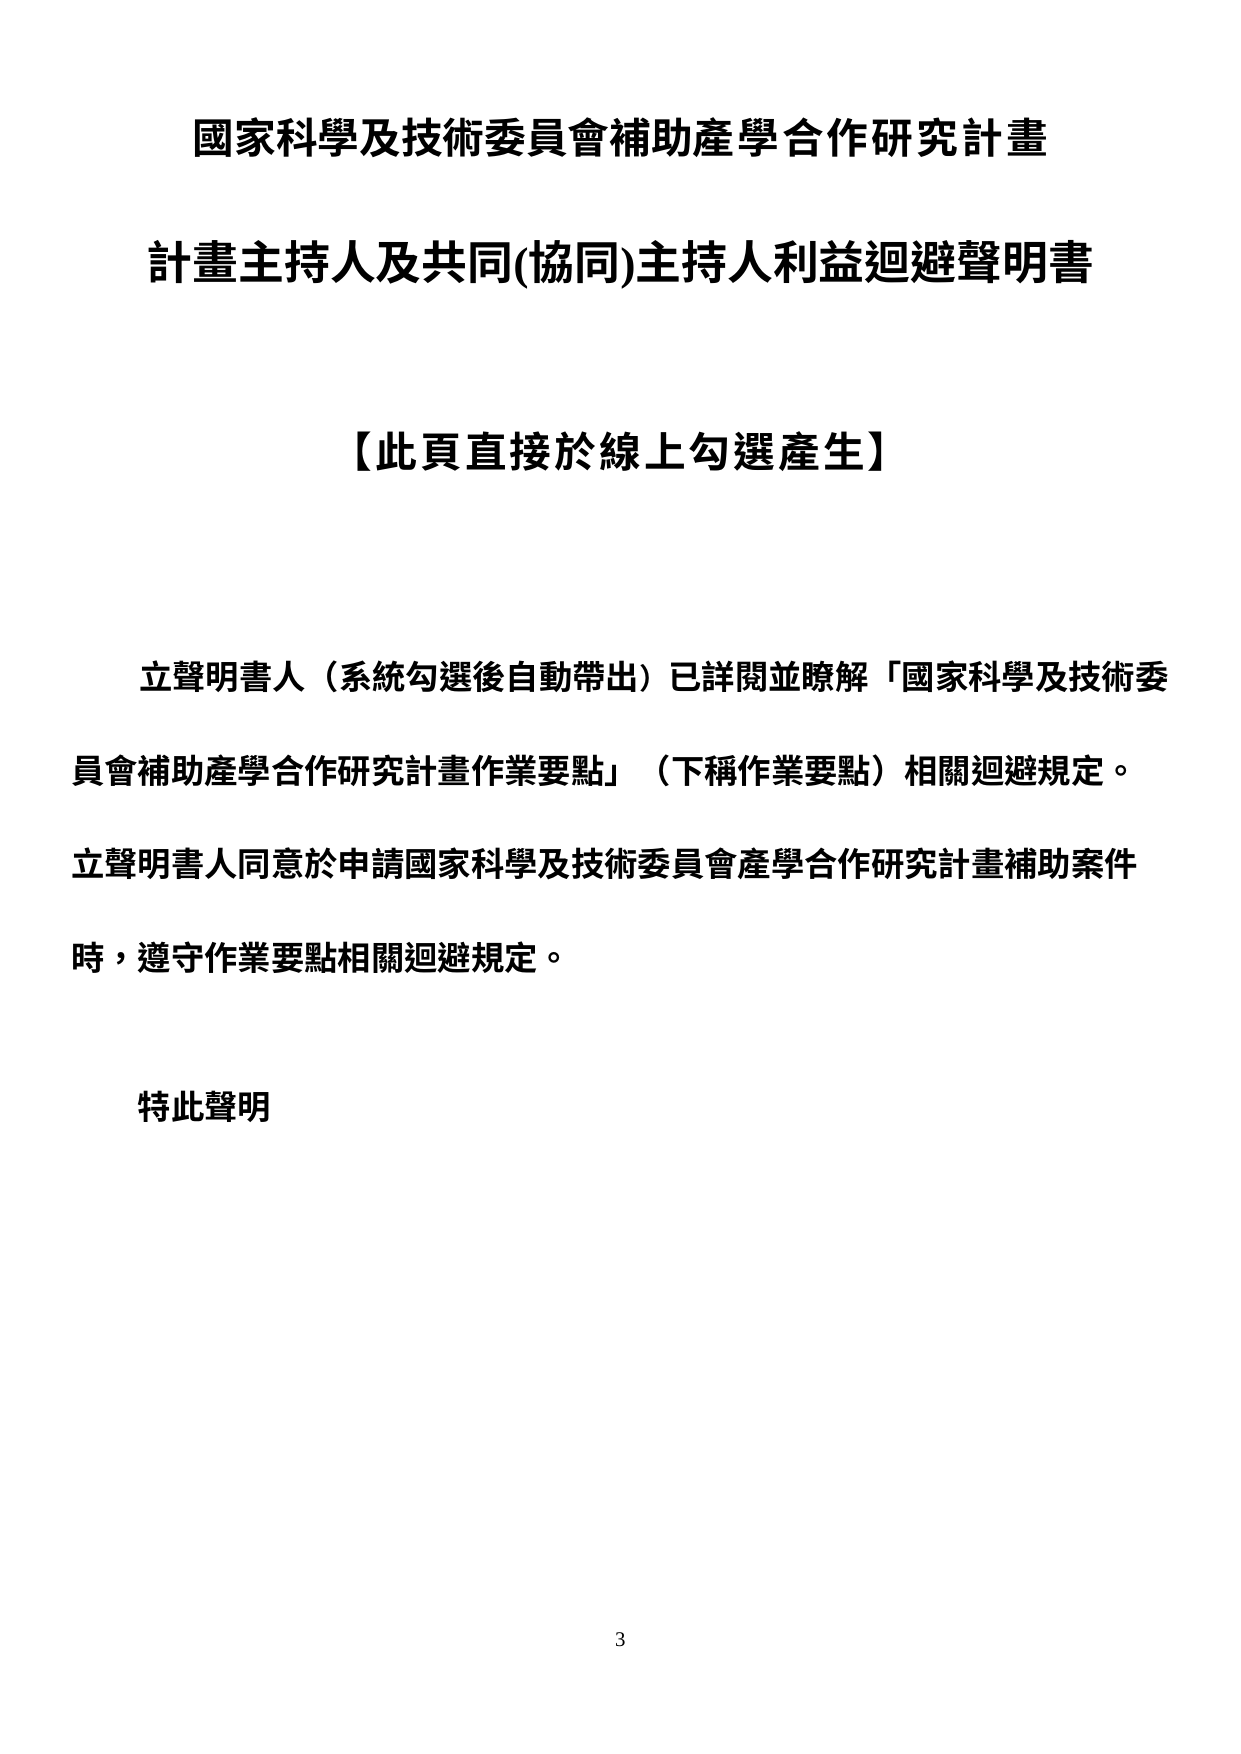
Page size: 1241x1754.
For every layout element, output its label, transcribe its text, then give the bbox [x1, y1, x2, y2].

text 立聲明書人（系統勾選後自動帶出）已詳閱並瞭解「國家科學及技術委員會補助產學合作研究計畫作業要點」（下稱作業要點）相關迴避規定。立聲明書人同意於申請國家科學及技術委員會產學合作研究計畫補助案件時，遵守作業要點相關迴避規定。 [71, 633, 1169, 977]
text 計畫主持人及共同(協同)主持人利益迴避聲明書 [71, 187, 1169, 312]
text 【此頁直接於線上勾選產生】 [71, 407, 1169, 470]
text 特此聲明 [71, 1063, 1169, 1126]
text 國家科學及技術委員會補助產學合作研究計畫 [71, 94, 1169, 157]
